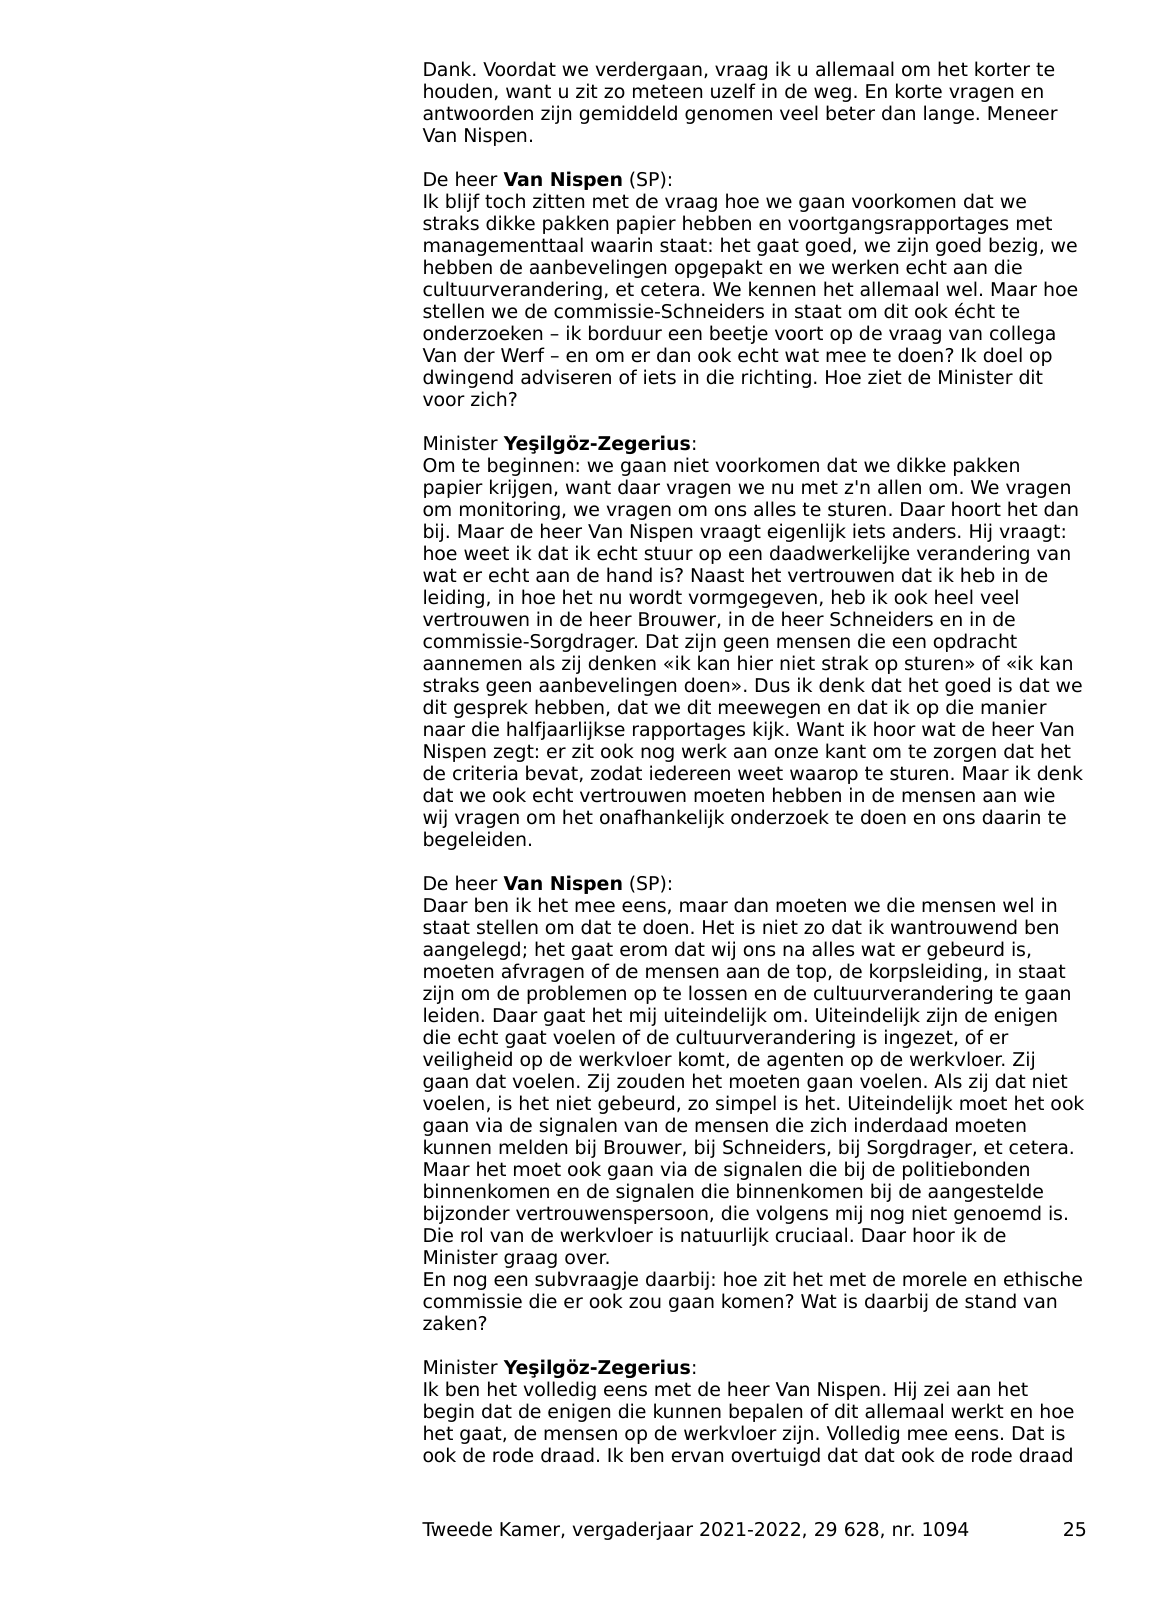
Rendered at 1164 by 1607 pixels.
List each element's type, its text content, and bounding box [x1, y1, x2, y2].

text Daar ben ik het mee eens, maar dan moeten we die mensen wel in staat stellen om dat te doen. Het is niet zo dat ik wantrouwend ben aangelegd; het gaat erom dat wij ons na alles wat er gebeurd is, moeten afvragen of de mensen aan de top, de korpsleiding, in staat zijn om de problemen op te lossen en de cultuurverandering te gaan leiden. Daar gaat het mij uiteindelijk om. Uiteindelijk zijn de enigen die echt gaat voelen of de cultuurverandering is ingezet, of er veiligheid op de werkvloer komt, de agenten op de werkvloer. Zij gaan dat voelen. Zij zouden het moeten gaan voelen. Als zij dat niet voelen, is het niet gebeurd, zo simpel is het. Uiteindelijk moet het ook gaan via de signalen van de mensen die zich inderdaad moeten kunnen melden bij Brouwer, bij Schneiders, bij Sorgdrager, et cetera. Maar het moet ook gaan via de signalen die bij de politiebonden binnenkomen en de signalen die binnenkomen bij de aangestelde bijzonder vertrouwenspersoon, die volgens mij nog niet genoemd is. Die rol van de werkvloer is natuurlijk cruciaal. Daar hoor ik de Minister graag over. [422, 895, 1087, 1268]
text Dank. Voordat we verdergaan, vraag ik u allemaal om het korter te houden, want u zit zo meteen uzelf in de weg. En korte vragen en antwoorden zijn gemiddeld genomen veel beter dan lange. Meneer Van Nispen. [422, 59, 1087, 147]
text Ik ben het volledig eens met de heer Van Nispen. Hij zei aan het begin dat de enigen die kunnen bepalen of dit allemaal werkt en hoe het gaat, de mensen op de werkvloer zijn. Volledig mee eens. Dat is ook de rode draad. Ik ben ervan overtuigd dat dat ook de rode draad [422, 1379, 1087, 1467]
text Ik blijf toch zitten met de vraag hoe we gaan voorkomen dat we straks dikke pakken papier hebben en voortgangsrapportages met managementtaal waarin staat: het gaat goed, we zijn goed bezig, we hebben de aanbevelingen opgepakt en we werken echt aan die cultuurverandering, et cetera. We kennen het allemaal wel. Maar hoe stellen we de commissie-Schneiders in staat om dit ook écht te onderzoeken – ik borduur een beetje voort op de vraag van collega Van der Werf – en om er dan ook echt wat mee te doen? Ik doel op dwingend adviseren of iets in die richting. Hoe ziet de Minister dit voor zich? [422, 191, 1087, 411]
text Minister Yeşilgöz-Zegerius: [422, 433, 1087, 455]
text En nog een subvraagje daarbij: hoe zit het met de morele en ethische commissie die er ook zou gaan komen? Wat is daarbij de stand van zaken? [422, 1268, 1087, 1334]
text De heer Van Nispen (SP): [422, 873, 1087, 895]
text De heer Van Nispen (SP): [422, 169, 1087, 191]
text Om te beginnen: we gaan niet voorkomen dat we dikke pakken papier krijgen, want daar vragen we nu met z'n allen om. We vragen om monitoring, we vragen om ons alles te sturen. Daar hoort het dan bij. Maar de heer Van Nispen vraagt eigenlijk iets anders. Hij vraagt: hoe weet ik dat ik echt stuur op een daadwerkelijke verandering van wat er echt aan de hand is? Naast het vertrouwen dat ik heb in de leiding, in hoe het nu wordt vormgegeven, heb ik ook heel veel vertrouwen in de heer Brouwer, in de heer Schneiders en in de commissie-Sorgdrager. Dat zijn geen mensen die een opdracht aannemen als zij denken «ik kan hier niet strak op sturen» of «ik kan straks geen aanbevelingen doen». Dus ik denk dat het goed is dat we dit gesprek hebben, dat we dit meewegen en dat ik op die manier naar die halfjaarlijkse rapportages kijk. Want ik hoor wat de heer Van Nispen zegt: er zit ook nog werk aan onze kant om te zorgen dat het de criteria bevat, zodat iedereen weet waarop te sturen. Maar ik denk dat we ook echt vertrouwen moeten hebben in de mensen aan wie wij vragen om het onafhankelijk onderzoek te doen en ons daarin te begeleiden. [422, 455, 1087, 851]
text Minister Yeşilgöz-Zegerius: [422, 1357, 1087, 1379]
